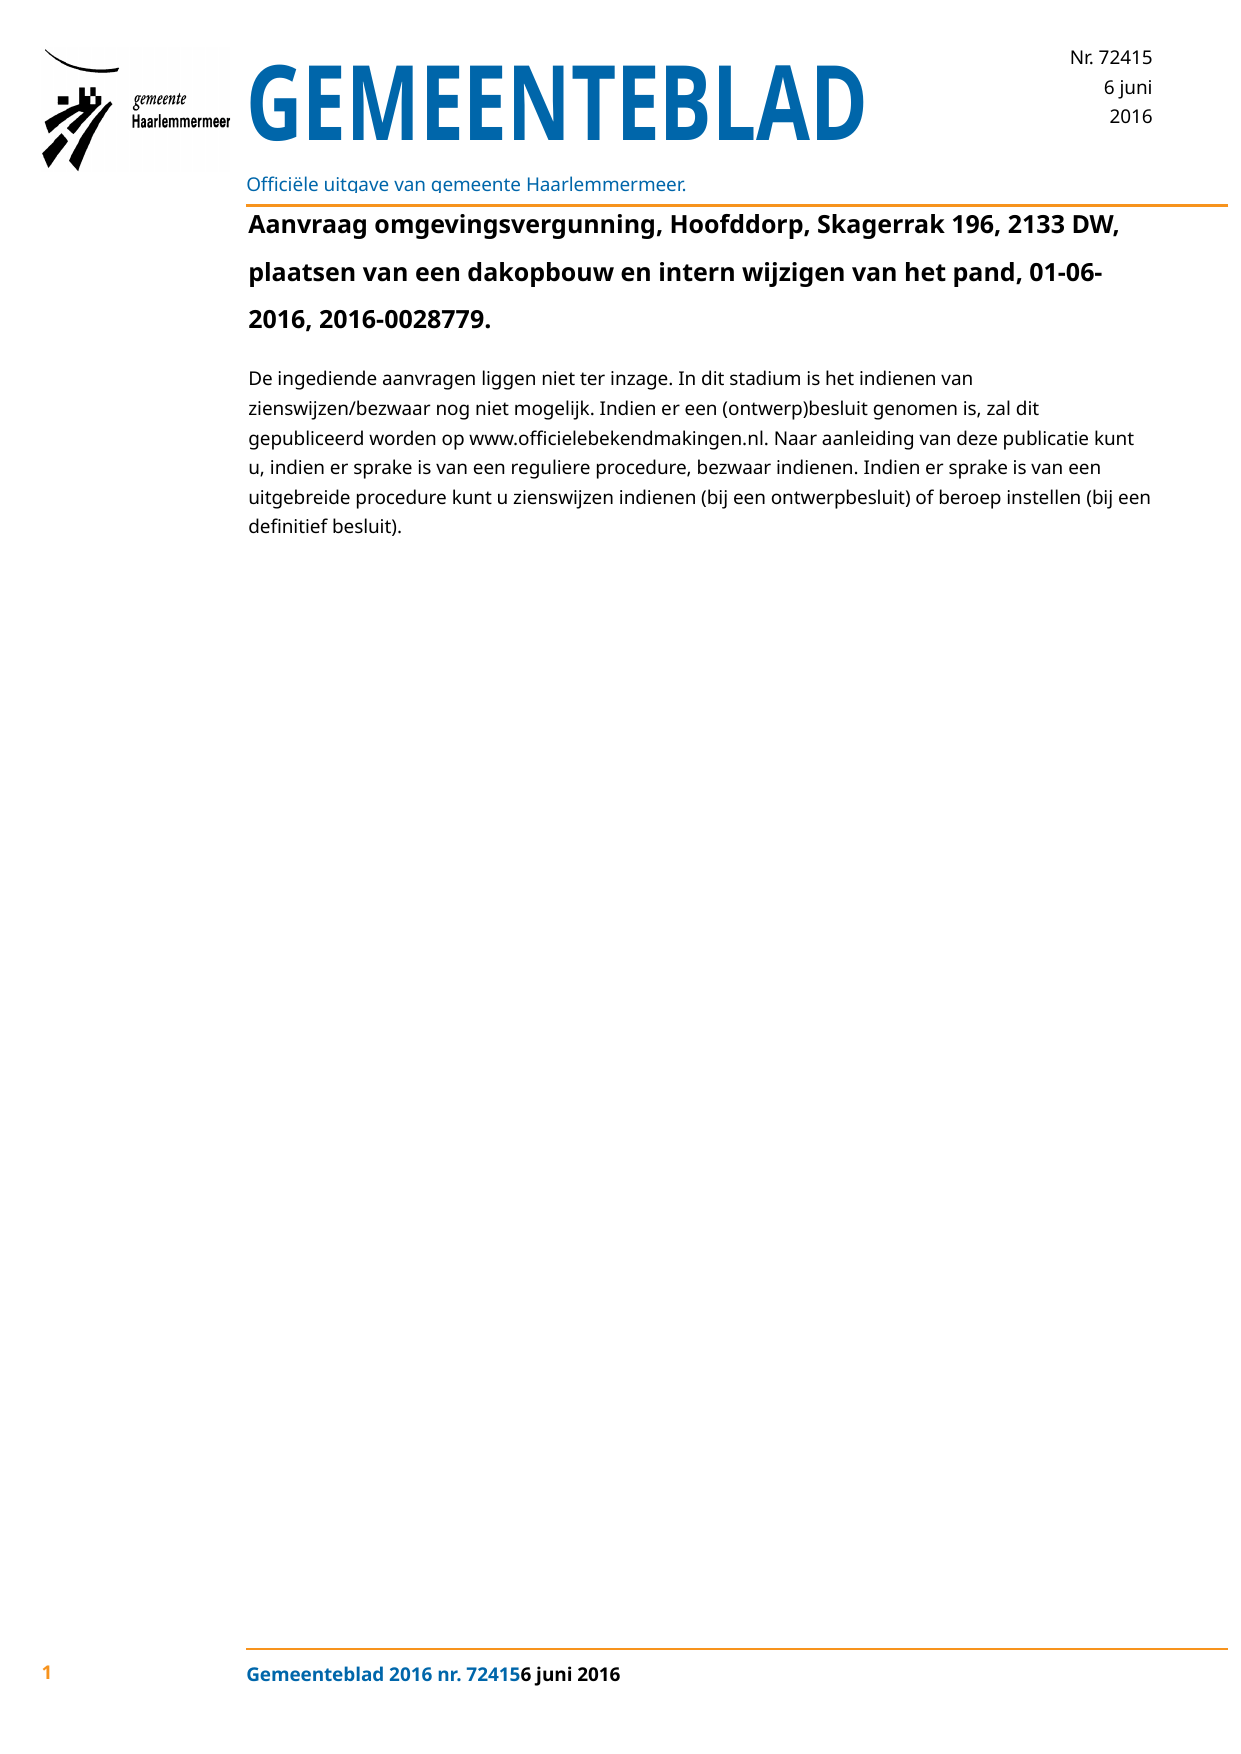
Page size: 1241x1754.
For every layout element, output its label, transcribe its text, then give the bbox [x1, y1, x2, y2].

picture [41, 47, 231, 172]
text Aanvraag omgevingsvergunning, Hoofddorp, Skagerrak 196, 2133 DW, plaatsen van een dakopbouw en intern wijzigen van het pand, 01-06-2016, 2016-0028779. [248, 207, 1152, 336]
text De ingediende aanvragen liggen niet ter inzage. In dit stadium is het indienen van zienswijzen/bezwaar nog niet mogelijk. Indien er een (ontwerp)besluit genomen is, zal dit gepubliceerd worden op www.officielebekendmakingen.nl. Naar aanleiding van deze publicatie kunt u, indien er sprake is van een reguliere procedure, bezwaar indienen. Indien er sprake is van een uitgebreide procedure kunt u zienswijzen indienen (bij een ontwerpbesluit) of beroep instellen (bij een definitief besluit). [248, 366, 1152, 539]
